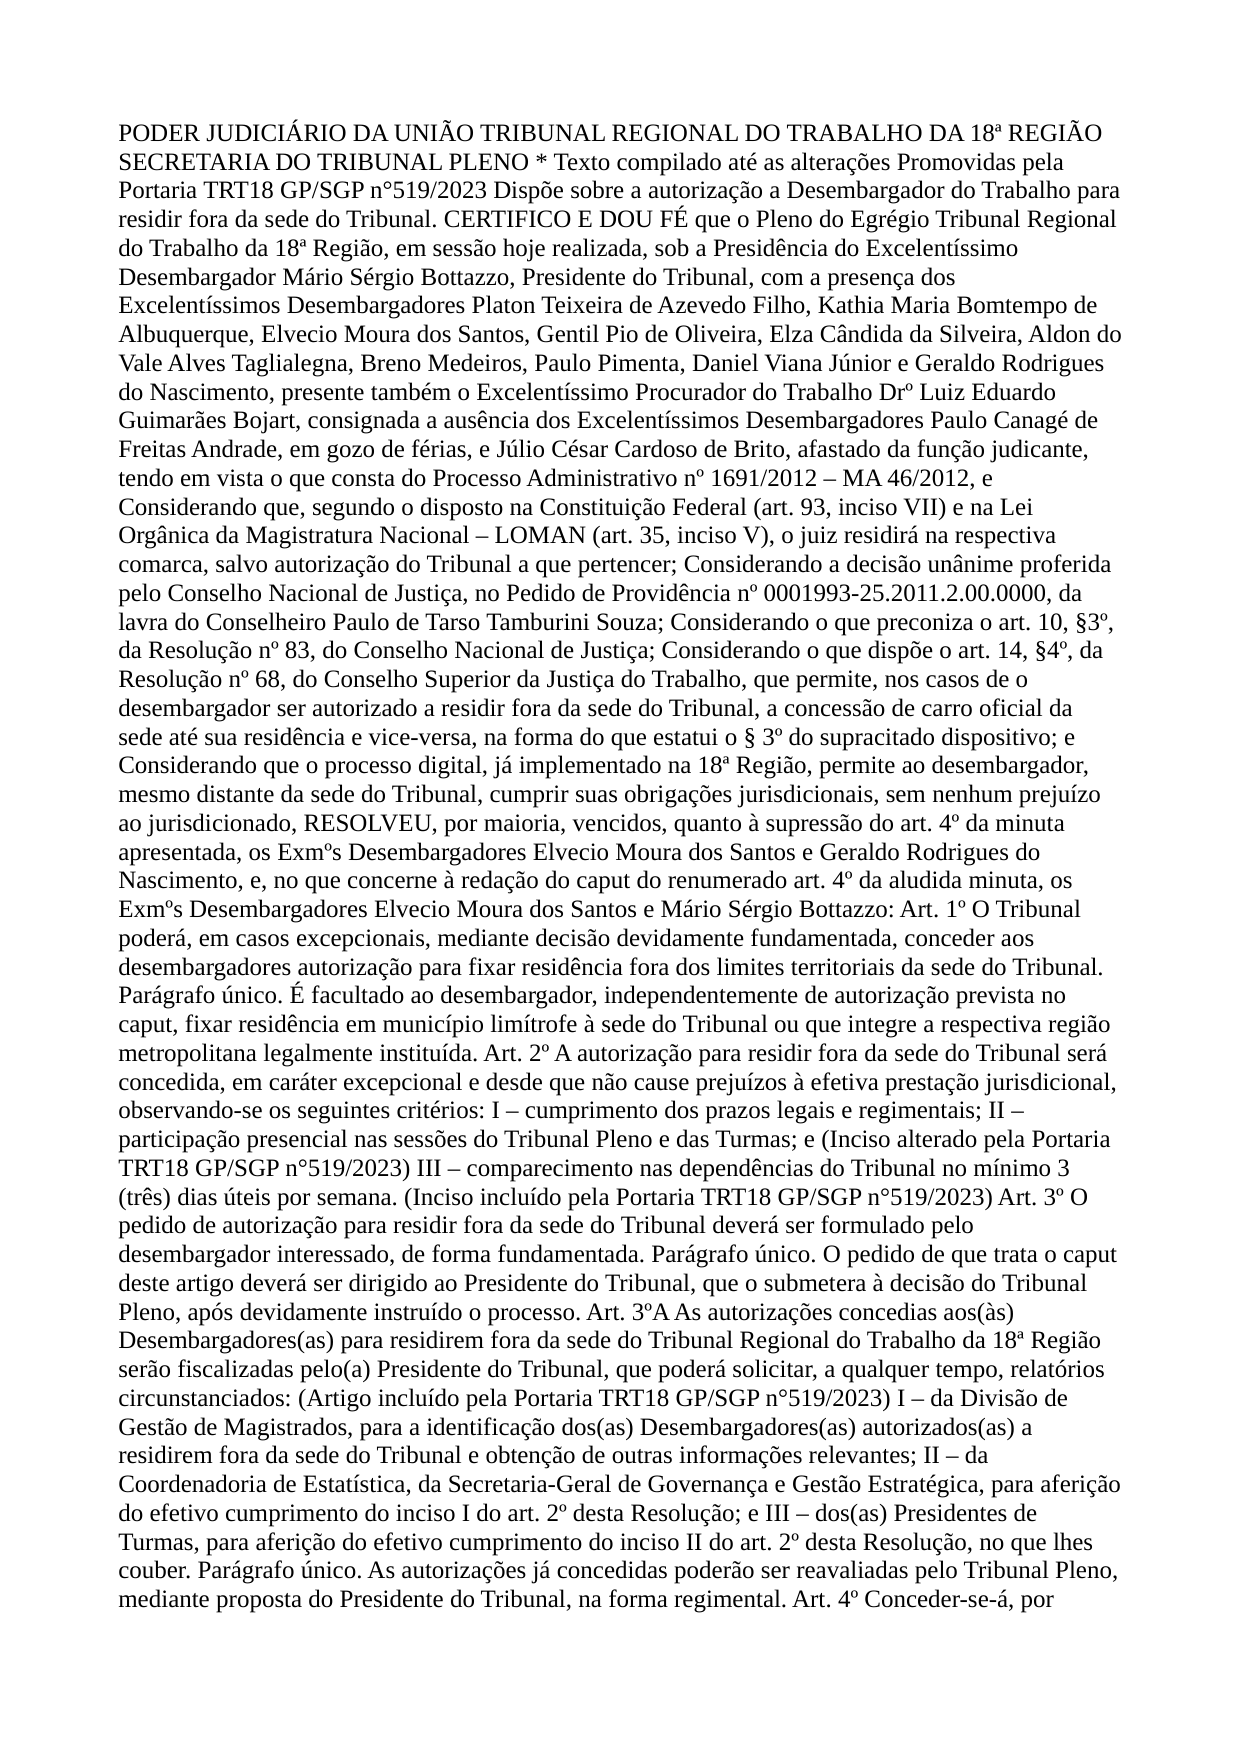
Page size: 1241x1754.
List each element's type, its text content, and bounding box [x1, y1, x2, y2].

text PODER JUDICIÁRIO DA UNIÃO TRIBUNAL REGIONAL DO TRABALHO DA 18ª REGIÃO SECRETARIA DO TRIBUNAL PLENO * Texto compilado até as alterações Promovidas pela Portaria TRT18 GP/SGP n°519/2023 Dispõe sobre a autorização a Desembargador do Trabalho para residir fora da sede do Tribunal. CERTIFICO E DOU FÉ que o Pleno do Egrégio Tribunal Regional do Trabalho da 18ª Região, em sessão hoje realizada, sob a Presidência do Excelentíssimo Desembargador Mário Sérgio Bottazzo, Presidente do Tribunal, com a presença dos Excelentíssimos Desembargadores Platon Teixeira de Azevedo Filho, Kathia Maria Bomtempo de Albuquerque, Elvecio Moura dos Santos, Gentil Pio de Oliveira, Elza Cândida da Silveira, Aldon do Vale Alves Taglialegna, Breno Medeiros, Paulo Pimenta, Daniel Viana Júnior e Geraldo Rodrigues do Nascimento, presente também o Excelentíssimo Procurador do Trabalho Drº Luiz Eduardo Guimarães Bojart, consignada a ausência dos Excelentíssimos Desembargadores Paulo Canagé de Freitas Andrade, em gozo de férias, e Júlio César Cardoso de Brito, afastado da função judicante, tendo em vista o que consta do Processo Administrativo nº 1691/2012 – MA 46/2012, e Considerando que, segundo o disposto na Constituição Federal (art. 93, inciso VII) e na Lei Orgânica da Magistratura Nacional – LOMAN (art. 35, inciso V), o juiz residirá na respectiva comarca, salvo autorização do Tribunal a que pertencer; Considerando a decisão unânime proferida pelo Conselho Nacional de Justiça, no Pedido de Providência nº 0001993-25.2011.2.00.0000, da lavra do Conselheiro Paulo de Tarso Tamburini Souza; Considerando o que preconiza o art. 10, §3º, da Resolução nº 83, do Conselho Nacional de Justiça; Considerando o que dispõe o art. 14, §4º, da Resolução nº 68, do Conselho Superior da Justiça do Trabalho, que permite, nos casos de o desembargador ser autorizado a residir fora da sede do Tribunal, a concessão de carro oficial da sede até sua residência e vice-versa, na forma do que estatui o § 3º do supracitado dispositivo; e Considerando que o processo digital, já implementado na 18ª Região, permite ao desembargador, mesmo distante da sede do Tribunal, cumprir suas obrigações jurisdicionais, sem nenhum prejuízo ao jurisdicionado, RESOLVEU, por maioria, vencidos, quanto à supressão do art. 4º da minuta apresentada, os Exmºs Desembargadores Elvecio Moura dos Santos e Geraldo Rodrigues do Nascimento, e, no que concerne à redação do caput do renumerado art. 4º da aludida minuta, os Exmºs Desembargadores Elvecio Moura dos Santos e Mário Sérgio Bottazzo: Art. 1º O Tribunal poderá, em casos excepcionais, mediante decisão devidamente fundamentada, conceder aos desembargadores autorização para fixar residência fora dos limites territoriais da sede do Tribunal. Parágrafo único. É facultado ao desembargador, independentemente de autorização prevista no caput, fixar residência em município limítrofe à sede do Tribunal ou que integre a respectiva região metropolitana legalmente instituída. Art. 2º A autorização para residir fora da sede do Tribunal será concedida, em caráter excepcional e desde que não cause prejuízos à efetiva prestação jurisdicional, observando-se os seguintes critérios: I – cumprimento dos prazos legais e regimentais; II – participação presencial nas sessões do Tribunal Pleno e das Turmas; e (Inciso alterado pela Portaria TRT18 GP/SGP n°519/2023) III – comparecimento nas dependências do Tribunal no mínimo 3 (três) dias úteis por semana. (Inciso incluído pela Portaria TRT18 GP/SGP n°519/2023) Art. 3º O pedido de autorização para residir fora da sede do Tribunal deverá ser formulado pelo desembargador interessado, de forma fundamentada. Parágrafo único. O pedido de que trata o caput deste artigo deverá ser dirigido ao Presidente do Tribunal, que o submetera à decisão do Tribunal Pleno, após devidamente instruído o processo. Art. 3ºA As autorizações concedias aos(às) Desembargadores(as) para residirem fora da sede do Tribunal Regional do Trabalho da 18ª Região serão fiscalizadas pelo(a) Presidente do Tribunal, que poderá solicitar, a qualquer tempo, relatórios circunstanciados: (Artigo incluído pela Portaria TRT18 GP/SGP n°519/2023) I – da Divisão de Gestão de Magistrados, para a identificação dos(as) Desembargadores(as) autorizados(as) a residirem fora da sede do Tribunal e obtenção de outras informações relevantes; II – da Coordenadoria de Estatística, da Secretaria-Geral de Governança e Gestão Estratégica, para aferição do efetivo cumprimento do inciso I do art. 2º desta Resolução; e III – dos(as) Presidentes de Turmas, para aferição do efetivo cumprimento do inciso II do art. 2º desta Resolução, no que lhes couber. Parágrafo único. As autorizações já concedidas poderão ser reavaliadas pelo Tribunal Pleno, mediante proposta do Presidente do Tribunal, na forma regimental. Art. 4º Conceder-se-á, por [118, 118, 1122, 1613]
